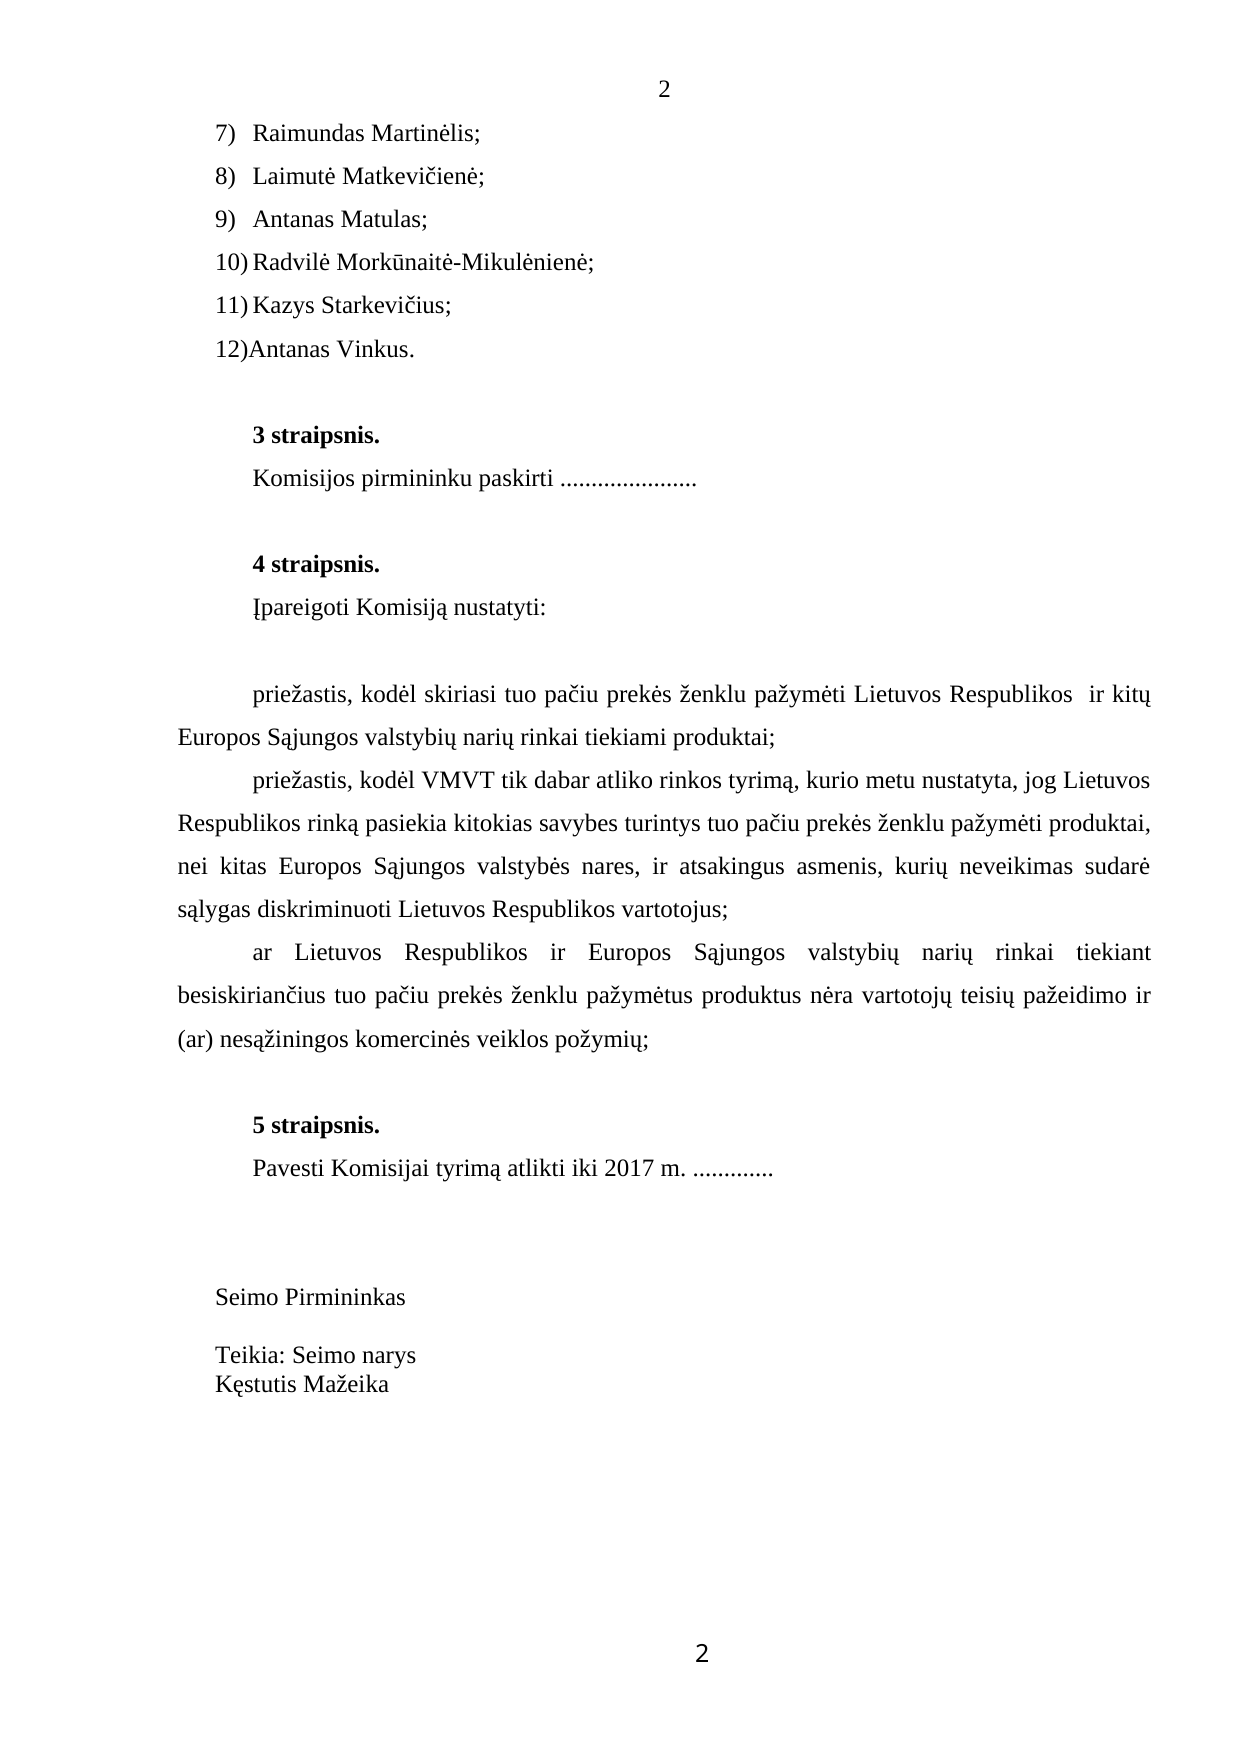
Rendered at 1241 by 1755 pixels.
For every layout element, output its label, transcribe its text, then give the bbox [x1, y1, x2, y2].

text 11) Kazys Starkevičius; [215, 291, 1152, 319]
text Komisijos pirmininku paskirti ...................... [177, 463, 1152, 492]
text ar Lietuvos Respublikos ir Europos Sąjungos valstybių narių rinkai tiekiant besiskiriančius tuo pačiu prekės ženklu pažymėtus produktus nėra vartotojų teisių pažeidimo ir (ar) nesąžiningos komercinės veiklos požymių; [177, 937, 1152, 1052]
text 10) Radvilė Morkūnaitė-Mikulėnienė; [215, 247, 1152, 276]
text 5 straipsnis. [177, 1110, 1152, 1139]
text Seimo Pirmininkas [215, 1282, 1152, 1311]
text Įpareigoti Komisiją nustatyti: [177, 592, 1152, 621]
text Teikia: Seimo narys [215, 1340, 1152, 1369]
text 4 straipsnis. [177, 549, 1152, 578]
text 12)Antanas Vinkus. [215, 334, 1152, 362]
text Kęstutis Mažeika [215, 1369, 1152, 1397]
text priežastis, kodėl VMVT tik dabar atliko rinkos tyrimą, kurio metu nustatyta, jog Lietuvos Respublikos rinką pasiekia kitokias savybes turintys tuo pačiu prekės ženklu pažymėti produktai, nei kitas Europos Sąjungos valstybės nares, ir atsakingus asmenis, kurių neveikimas sudarė sąlygas diskriminuoti Lietuvos Respublikos vartotojus; [177, 765, 1152, 923]
text 7) Raimundas Martinėlis; [215, 118, 1152, 147]
text priežastis, kodėl skiriasi tuo pačiu prekės ženklu pažymėti Lietuvos Respublikos ir kitų Europos Sąjungos valstybių narių rinkai tiekiami produktai; [177, 679, 1152, 751]
text 8) Laimutė Matkevičienė; [215, 161, 1152, 190]
text 3 straipsnis. [177, 420, 1152, 449]
text 9) Antanas Matulas; [215, 204, 1152, 233]
text Pavesti Komisijai tyrimą atlikti iki 2017 m. ............. [177, 1153, 1152, 1182]
